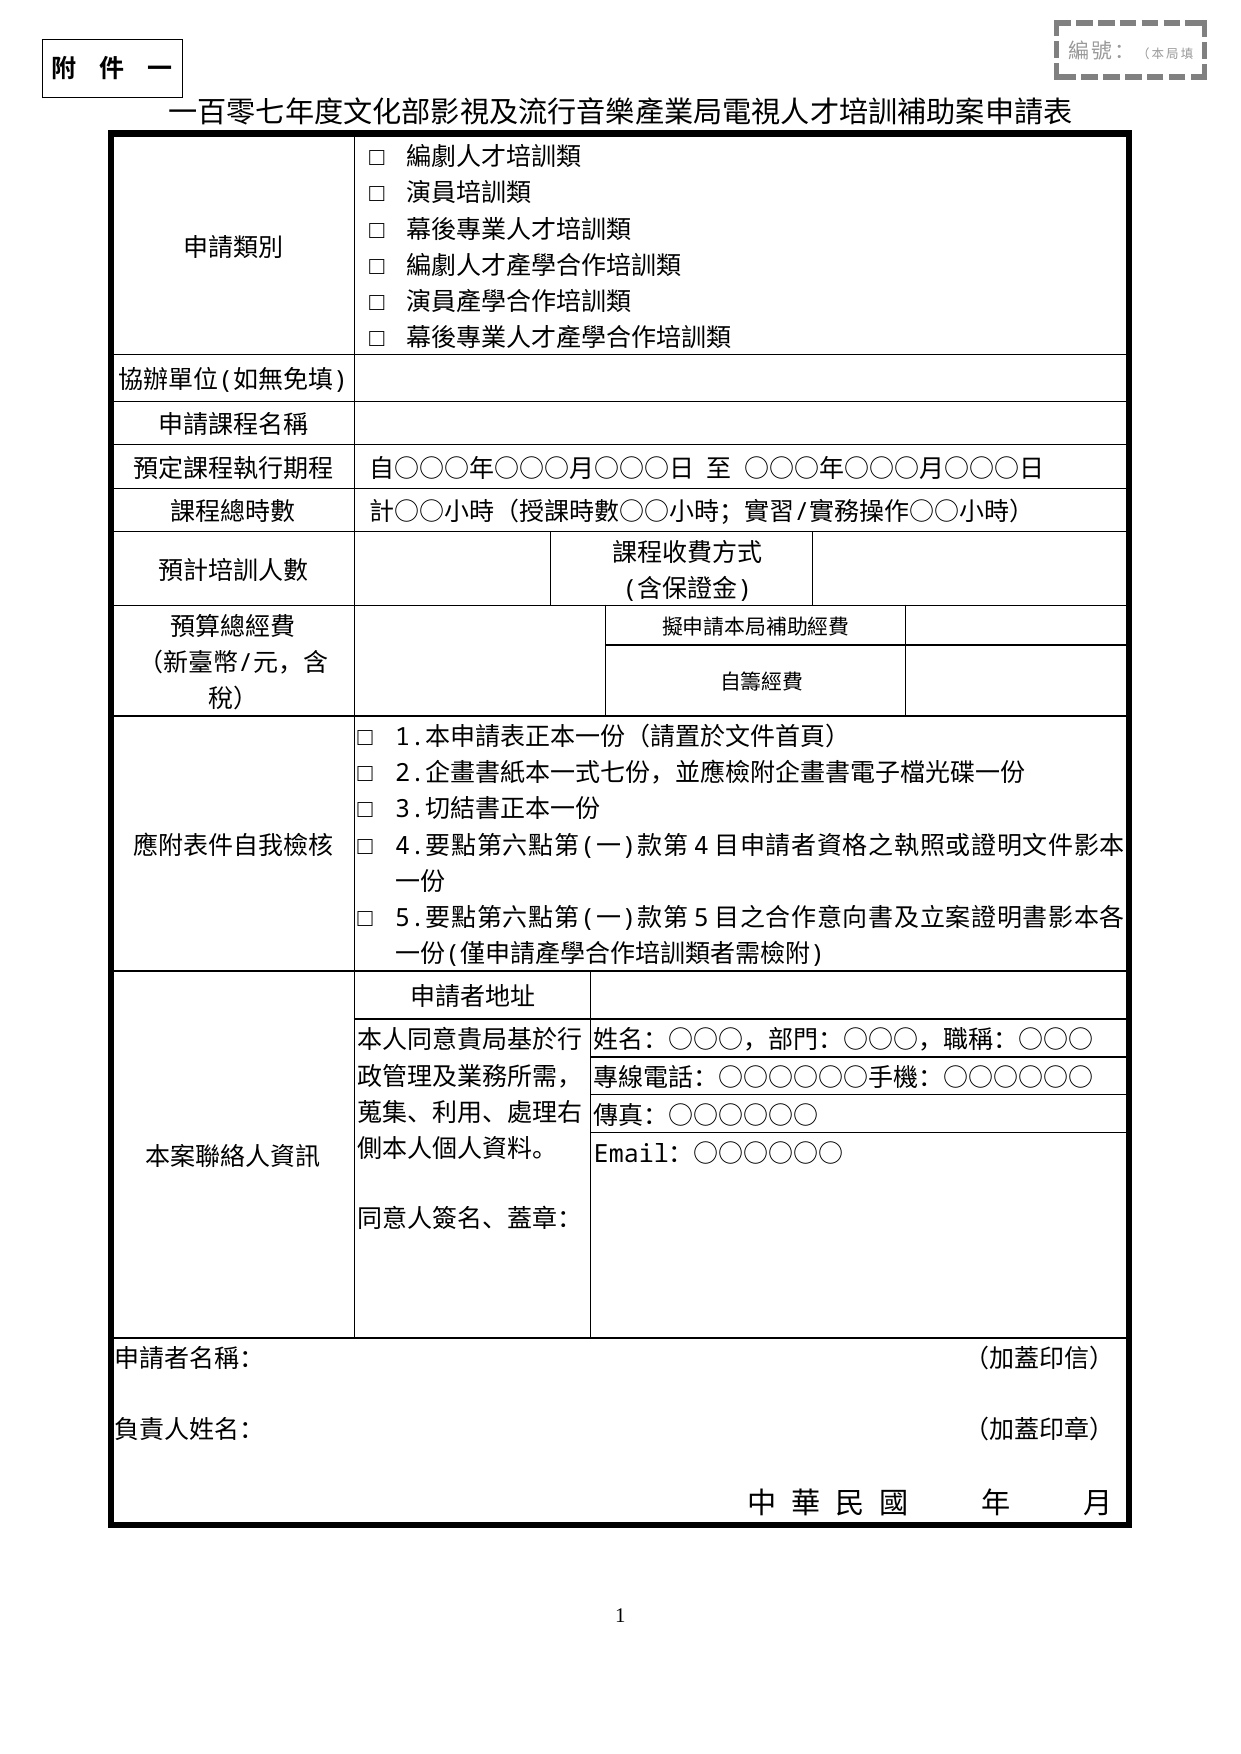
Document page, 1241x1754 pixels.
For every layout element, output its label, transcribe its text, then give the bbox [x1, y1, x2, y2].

table_cell 本案聯絡人資訊 [114, 972, 354, 1337]
table_cell 1.本申請表正本一份（請置於文件首頁） 2.企畫書紙本一式七份，並應檢附企畫書電子檔光碟一份 3.切結書正本一份 4.要點第六點第(一)款第4目申請者資格之執照或證明文件影本一份 5.要點第六點第(一)款第5目之合作意向書及立案證明書影本各一份(僅申請產學合作培訓類者需檢附) [355, 717, 1126, 970]
table_cell 申請課程名稱 [114, 402, 354, 444]
table_cell 課程總時數 [114, 489, 354, 531]
table_cell 專線電話：○○○○○○手機：○○○○○○ [591, 1058, 1126, 1094]
table_cell 申請者地址 [355, 972, 590, 1018]
table_cell 協辦單位(如無免填) [114, 355, 354, 401]
table_cell 自籌經費 [606, 646, 905, 715]
table_cell 預算總經費 （新臺幣/元，含稅） [114, 606, 354, 715]
table_cell [813, 532, 1126, 604]
table_cell [355, 606, 605, 715]
table_cell 擬申請本局補助經費 [606, 606, 905, 644]
table_cell 申請者名稱： （加蓋印信） 負責人姓名： （加蓋印章） 中 華 民 國 年 月 [114, 1339, 1126, 1522]
text 一百零七年度文化部影視及流行音樂產業局電視人才培訓補助案申請表 [43, 40, 182, 97]
table_cell 自○○○年○○○月○○○日 至 ○○○年○○○月○○○日 [355, 445, 1126, 488]
text 編號：（本局填寫） [1068, 34, 1193, 66]
table_cell 預定課程執行期程 [114, 445, 354, 488]
table_cell 計○○小時（授課時數○○小時；實習/實務操作○○小時） [355, 489, 1126, 531]
table_cell 姓名：○○○，部門：○○○，職稱：○○○ [591, 1020, 1126, 1056]
table_cell 傳真：○○○○○○ [591, 1095, 1126, 1132]
table_cell [355, 532, 550, 604]
table_cell 本人同意貴局基於行政管理及業務所需，蒐集、利用、處理右側本人個人資料。 同意人簽名、蓋章： [355, 1020, 590, 1337]
table_cell 應附表件自我檢核 [114, 717, 354, 970]
table_cell Email：○○○○○○ [591, 1133, 1126, 1337]
text 一百零七年度文化部影視及流行音樂產業局電視人才培訓補助案申請表 [118, 89, 1122, 130]
table_header 編劇人才培訓類 演員培訓類 幕後專業人才培訓類 編劇人才產學合作培訓類 演員產學合作培訓類 幕後專業人才產學合作培訓類 [355, 137, 1126, 354]
table_cell [355, 402, 1126, 444]
table_cell [906, 646, 1126, 715]
table_cell [591, 972, 1126, 1018]
table_cell [355, 355, 1126, 401]
table_cell 課程收費方式 (含保證金) [551, 532, 812, 604]
text 附件一 [51, 49, 173, 85]
table_cell [906, 606, 1126, 644]
table_header 申請類別 [114, 137, 354, 354]
text 一百零七年度文化部影視及流行音樂產業局電視人才培訓補助案申請表 [1054, 20, 1207, 80]
table_cell 預計培訓人數 [114, 532, 354, 604]
